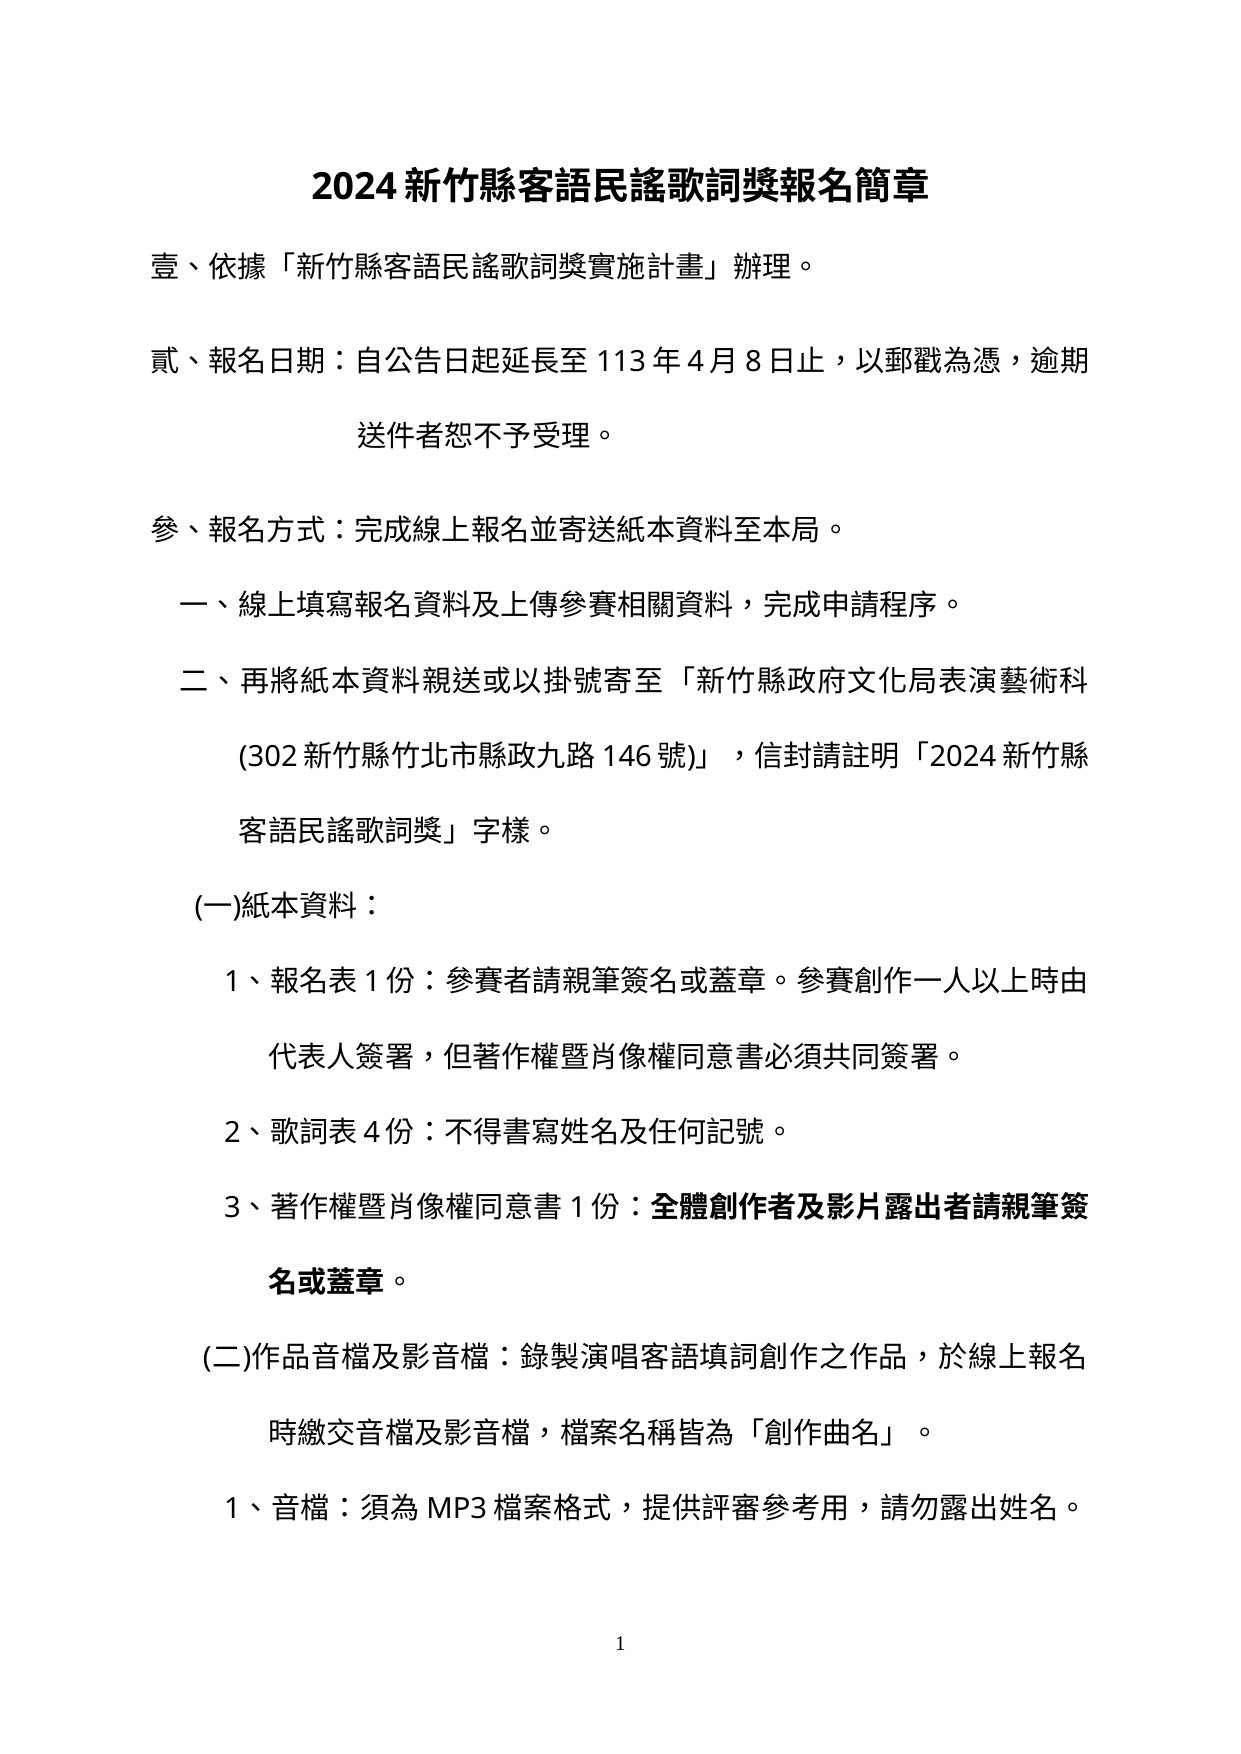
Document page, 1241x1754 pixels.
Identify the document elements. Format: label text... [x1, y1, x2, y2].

text 二、再將紙本資料親送或以掛號寄至「新竹縣政府文化局表演藝術科(302新竹縣竹北市縣政九路146號)」，信封請註明「2024新竹縣客語民謠歌詞獎」字樣。 [179, 641, 1090, 866]
text 3、著作權暨肖像權同意書1份：全體創作者及影片露出者請親筆簽名或蓋章。 [224, 1167, 1090, 1317]
text (一)紙本資料： [194, 866, 1090, 941]
text 1、音檔：須為MP3檔案格式，提供評審參考用，請勿露出姓名。 [224, 1468, 1090, 1543]
text 壹、依據「新竹縣客語民謠歌詞獎實施計畫」辦理。 [150, 227, 1090, 302]
text 貳、報名日期：自公告日起延長至113年4月8日止，以郵戳為憑，逾期送件者恕不予受理。 [150, 321, 1090, 471]
text 2024新竹縣客語民謠歌詞獎報名簡章 [150, 162, 1090, 208]
text (二)作品音檔及影音檔：錄製演唱客語填詞創作之作品，於線上報名時繳交音檔及影音檔，檔案名稱皆為「創作曲名」。 [194, 1317, 1090, 1468]
text 一、線上填寫報名資料及上傳參賽相關資料，完成申請程序。 [179, 565, 1090, 641]
text 參、報名方式：完成線上報名並寄送紙本資料至本局。 [150, 490, 1090, 565]
text 1、報名表1份：參賽者請親筆簽名或蓋章。參賽創作一人以上時由代表人簽署，但著作權暨肖像權同意書必須共同簽署。 [224, 941, 1090, 1092]
text 2、歌詞表4份：不得書寫姓名及任何記號。 [224, 1092, 1090, 1167]
